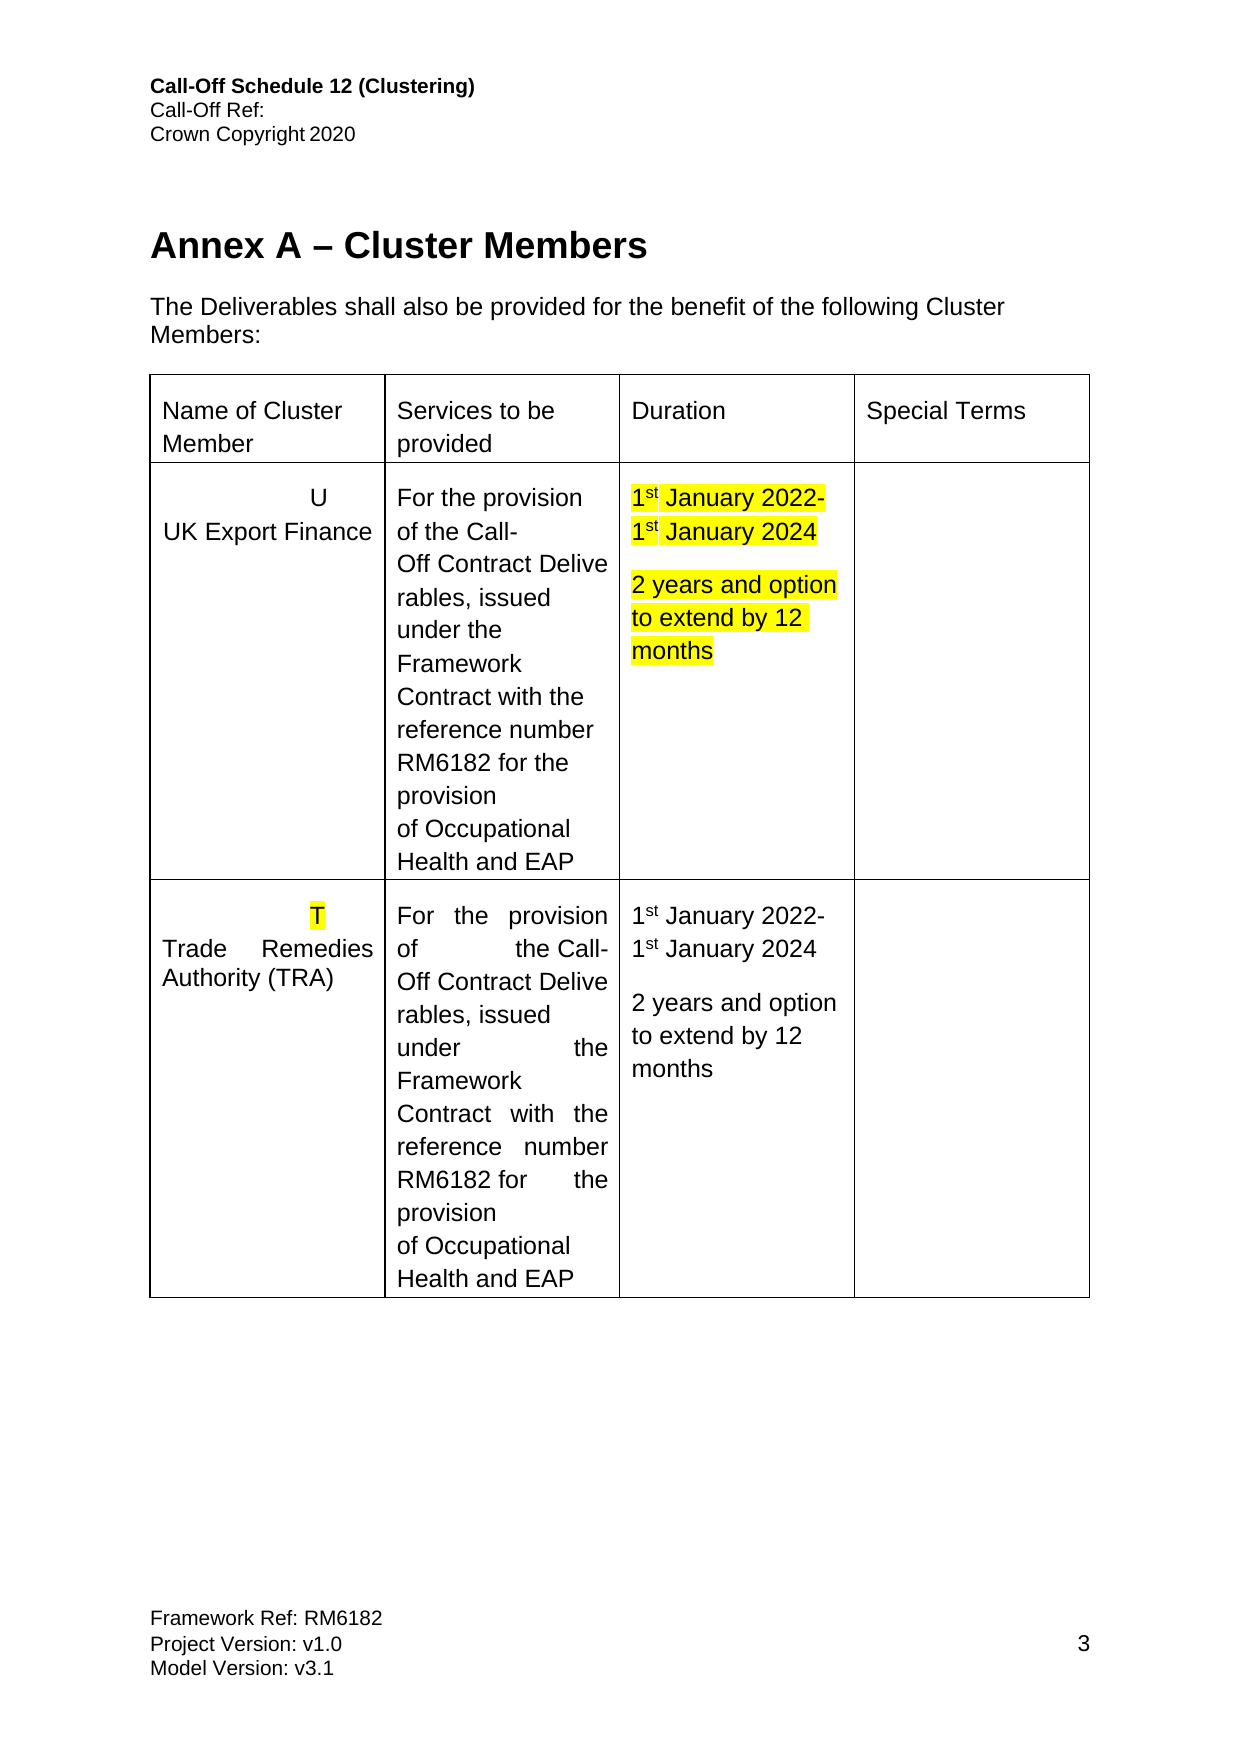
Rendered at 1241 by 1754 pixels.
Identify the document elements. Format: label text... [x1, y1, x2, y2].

table_header Duration [620, 375, 854, 462]
table_cell [855, 880, 1089, 1297]
table_cell T Trade Remedies Authority (TRA) [151, 880, 384, 1297]
table_header Special Terms [855, 375, 1089, 462]
table_header Services to be provided [386, 375, 619, 462]
text Annex A – Cluster Members [150, 223, 1090, 267]
table_cell For the provision of the Call-Off Contract Deliverables, issued under the Framework Contract with the reference number RM6182 for the provision of Occupational Health and EAP [386, 880, 619, 1297]
table_cell 1st January 2022-1st January 2024 2 years and option to extend by 12 months [620, 463, 854, 879]
table_cell For the provision of the Call-Off Contract Deliverables, issued under the Framework Contract with the reference number RM6182 for the provision of Occupational Health and EAP [386, 463, 619, 879]
text The Deliverables shall also be provided for the benefit of the following Cluster Members: [150, 292, 1090, 349]
table_cell U UK Export Finance [151, 463, 384, 879]
table_header Name of Cluster Member [151, 375, 384, 462]
table_cell 1st January 2022-1st January 2024 2 years and option to extend by 12 months [620, 880, 854, 1297]
table_cell [855, 463, 1089, 879]
